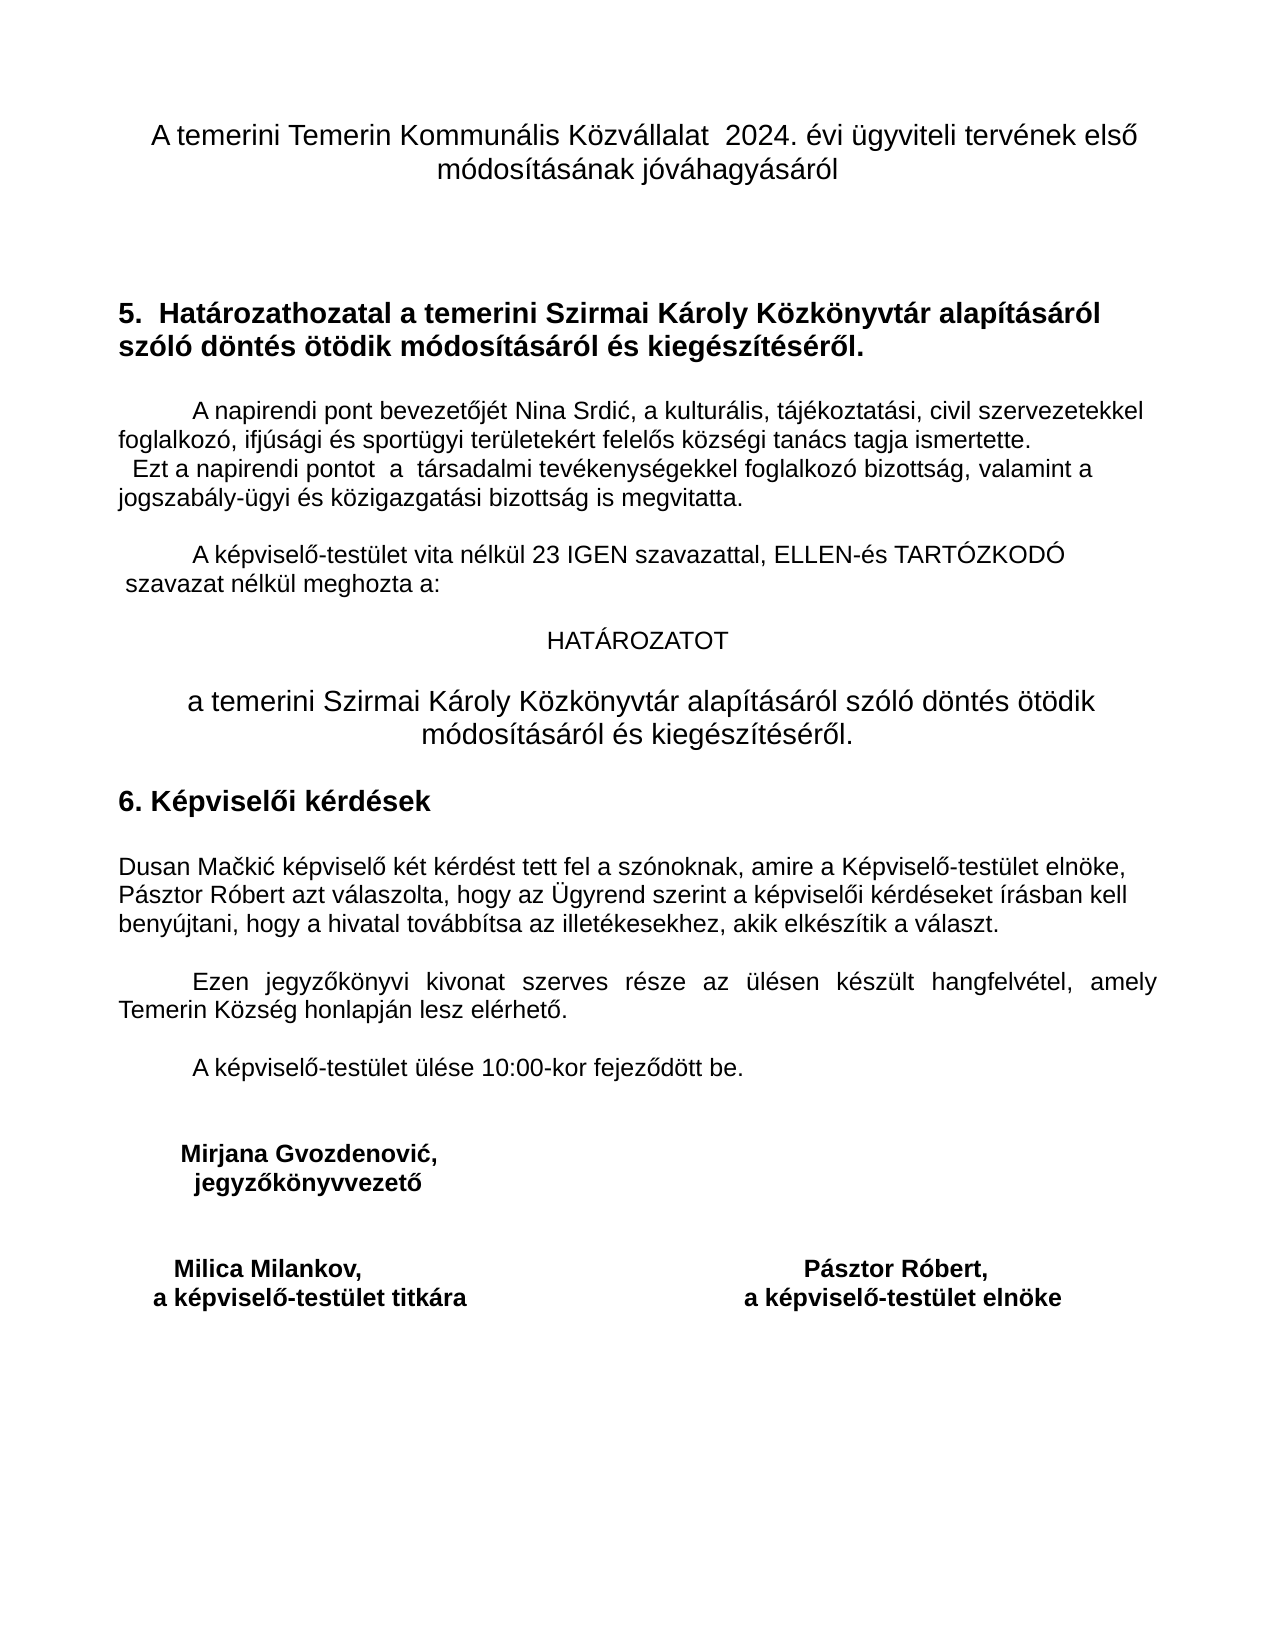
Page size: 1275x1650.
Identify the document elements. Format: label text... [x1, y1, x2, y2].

text Mirjana Gvozdenović, [118, 1139, 1157, 1168]
text Dusan Mačkić képviselő két kérdést tett fel a szónoknak, amire a Képviselő-testület elnöke, Pásztor Róbert azt válaszolta, hogy az Ügyrend szerint a képviselői kérdéseket írásban kell benyújtani, hogy a hivatal továbbítsa az illetékesekhez, akik elkészítik a választ. [118, 851, 1157, 938]
text A képviselő-testület ülése 10:00-kor fejeződött be. [118, 1053, 1157, 1081]
text Milica Milankov, Pásztor Róbert, [118, 1254, 1157, 1283]
text A képviselő-testület vita nélkül 23 IGEN szavazattal, ELLEN-és TARTÓZKODÓ [192, 540, 1157, 569]
text a temerini Szirmai Károly Közkönyvtár alapításáról szóló döntés ötödik módosításáról és kiegészítéséről. [118, 684, 1157, 751]
text a képviselő-testület titkára a képviselő-testület elnöke [118, 1283, 1157, 1311]
text A napirendi pont bevezetőjét Nina Srdić, a kulturális, tájékoztatási, civil szervezetekkel foglalkozó, ifjúsági és sportügyi területekért felelős községi tanács tagja ismertette. [118, 396, 1157, 454]
text HATÁROZATOT [118, 626, 1157, 655]
text jegyzőkönyvvezető [118, 1168, 1157, 1196]
text szavazat nélkül meghozta a: [118, 569, 1157, 597]
text Ezen jegyzőkönyvi kivonat szerves része az ülésen készült hangfelvétel, amely Temerin Község honlapján lesz elérhető. [118, 966, 1157, 1024]
text 5. Határozathozatal a temerini Szirmai Károly Közkönyvtár alapításáról szóló döntés ötödik módosításáról és kiegészítéséről. [118, 296, 1157, 363]
text 6. Képviselői kérdések [118, 784, 1157, 818]
text A temerini Temerin Kommunális Közvállalat 2024. évi ügyviteli tervének első módosításának jóváhagyásáról [118, 118, 1157, 185]
text Ezt a napirendi pontot a társadalmi tevékenységekkel foglalkozó bizottság, valamint a jogszabály-ügyi és közigazgatási bizottság is megvitatta. [118, 454, 1157, 511]
